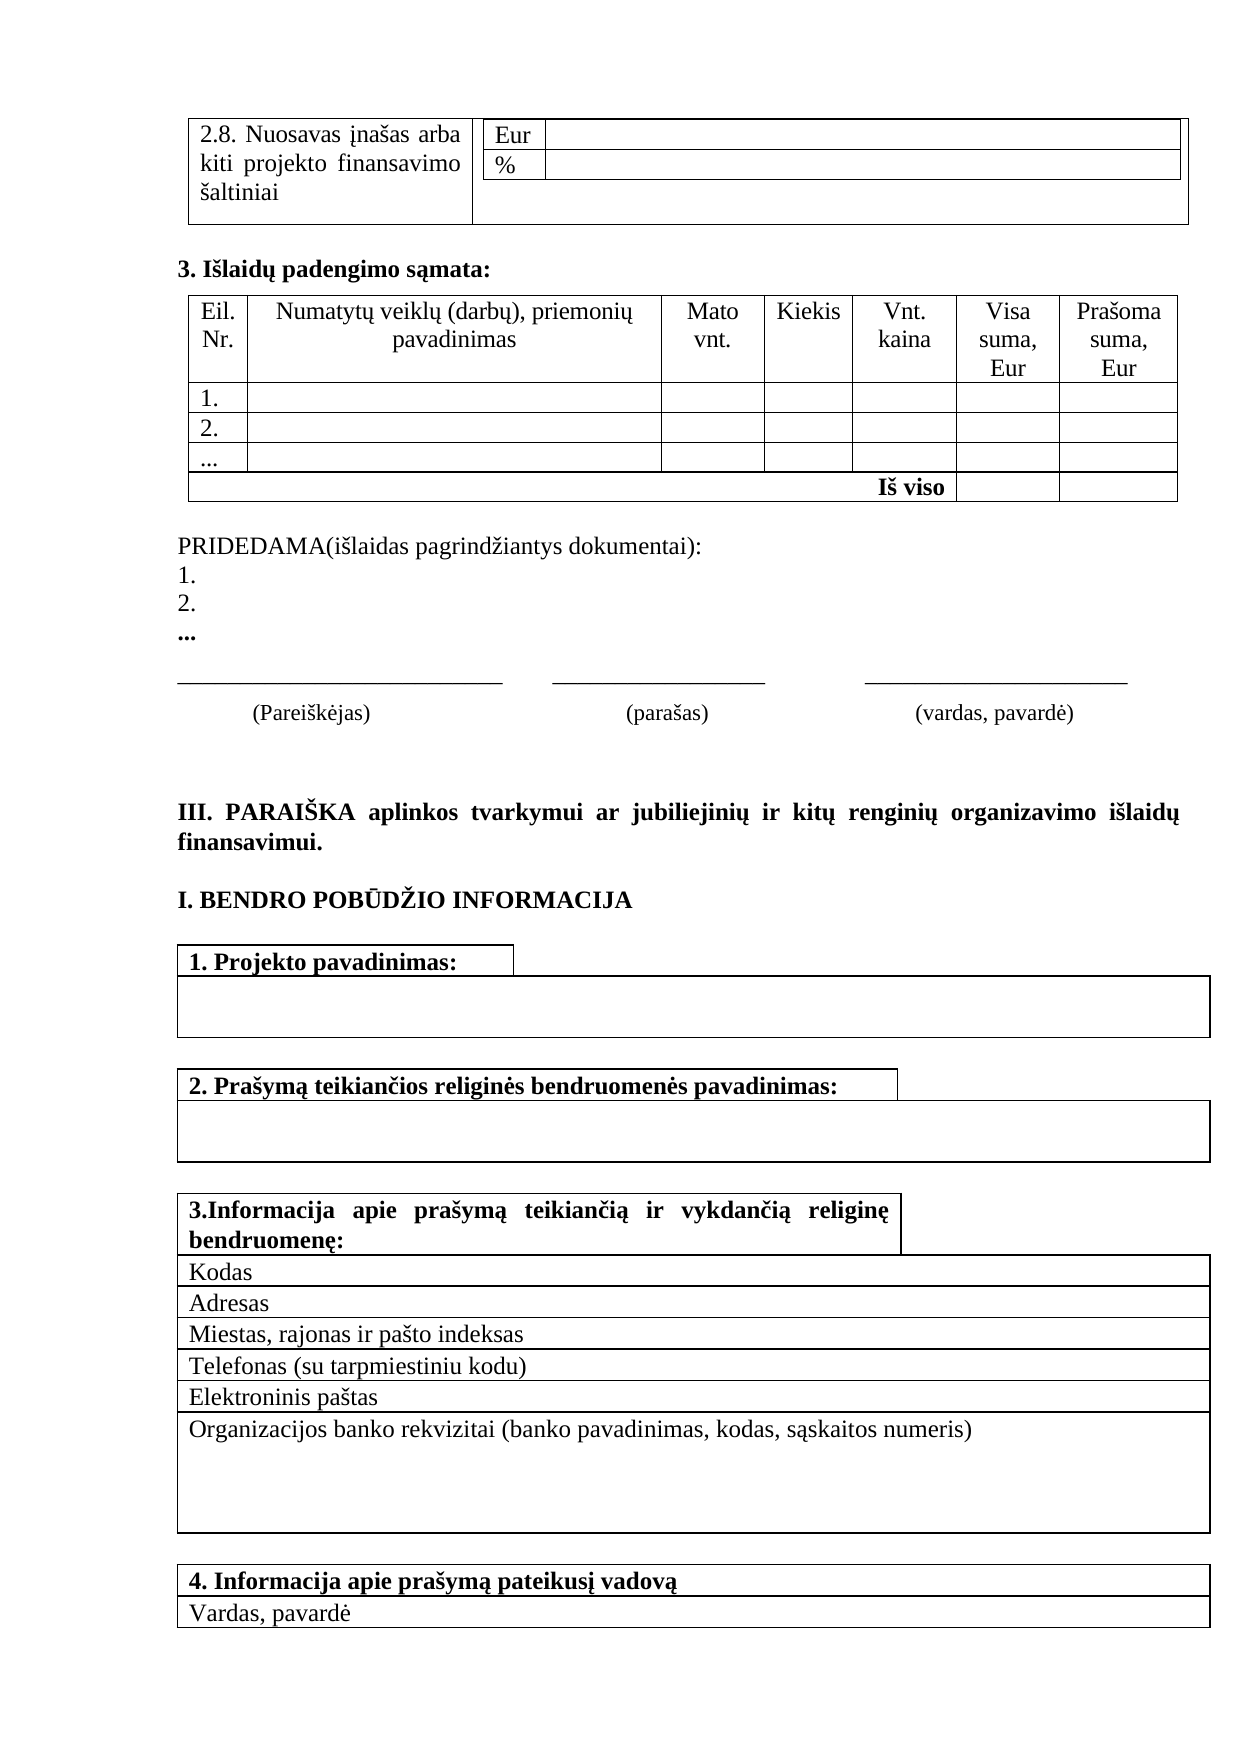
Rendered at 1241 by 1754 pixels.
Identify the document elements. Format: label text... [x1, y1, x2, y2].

table_cell ... [189, 443, 247, 471]
table_header 4. Informacija apie prašymą pateikusį vadovą [178, 1565, 1209, 1595]
table_cell [1060, 473, 1177, 501]
table_cell [473, 119, 1188, 224]
text (Pareiškėjas) (parašas) (vardas, pavardė) [177, 699, 1181, 725]
text I. BENDRO POBŪDŽIO INFORMACIJA [177, 884, 1181, 914]
table_cell [853, 413, 956, 442]
table_cell [662, 413, 764, 442]
text 3. Išlaidų padengimo sąmata: [177, 254, 1181, 283]
text PRIDEDAMA(išlaidas pagrindžiantys dokumentai): [177, 531, 1181, 560]
table_cell [178, 1101, 1209, 1161]
table_cell 2. [189, 413, 247, 442]
table_cell [765, 413, 852, 442]
table_header 1. Projekto pavadinimas: [178, 946, 513, 975]
table_cell Elektroninis paštas [178, 1381, 1209, 1411]
table_cell Organizacijos banko rekvizitai (banko pavadinimas, kodas, sąskaitos numeris) [178, 1413, 1209, 1532]
table_cell [957, 443, 1059, 471]
table_cell Kodas [178, 1256, 1209, 1285]
table_header 3.Informacija apie prašymą teikiančią ir vykdančią religinę bendruomenę: [178, 1194, 900, 1254]
table_header Eil.Nr. [189, 296, 247, 382]
table_cell [1060, 383, 1177, 412]
table_cell Vardas, pavardė [178, 1597, 1209, 1627]
table_cell [957, 383, 1059, 412]
table_cell Iš viso [189, 473, 956, 501]
table_header 2. Prašymą teikiančios religinės bendruomenės pavadinimas: [178, 1070, 897, 1100]
table_header Numatytų veiklų (darbų), priemonių pavadinimas [248, 296, 661, 382]
text 1. [177, 560, 1181, 588]
text ... [177, 617, 1181, 646]
table_header [514, 944, 1210, 975]
table_cell [853, 443, 956, 471]
table_cell 2.8. Nuosavas įnašas arba kiti projekto finansavimo šaltiniai [189, 119, 472, 224]
table_cell 1. [189, 383, 247, 412]
table_cell Adresas [178, 1287, 1209, 1317]
table_cell [957, 473, 1059, 501]
table_cell [178, 977, 1209, 1037]
table_cell [248, 443, 661, 471]
table_header Prašoma suma, Eur [1060, 296, 1177, 382]
table_cell [1060, 413, 1177, 442]
table_header Kiekis [765, 296, 852, 382]
table_cell % [484, 150, 545, 179]
table_cell [248, 383, 661, 412]
table_header [902, 1193, 1210, 1254]
table_cell [765, 443, 852, 471]
text III. PARAIŠKA aplinkos tvarkymui ar jubiliejinių ir kitų renginių organizavimo išlaidų finansavimui. [177, 796, 1181, 855]
text 2. [177, 588, 1181, 617]
table_header [898, 1068, 1210, 1100]
table_cell [662, 383, 764, 412]
table_cell [853, 383, 956, 412]
table_header Eur [484, 120, 545, 149]
table_cell [957, 413, 1059, 442]
table_header Mato vnt. [662, 296, 764, 382]
table_cell [662, 443, 764, 471]
table_cell Miestas, rajonas ir pašto indeksas [178, 1318, 1209, 1348]
table_cell [1060, 443, 1177, 471]
table_header [546, 120, 1180, 149]
table_cell [546, 150, 1180, 179]
table_cell Telefonas (su tarpmiestiniu kodu) [178, 1350, 1209, 1380]
table_cell [248, 413, 661, 442]
table_header Vnt. kaina [853, 296, 956, 382]
table_header Visa suma, Eur [957, 296, 1059, 382]
table_cell [765, 383, 852, 412]
text __________________________ _________________ _____________________ [177, 658, 1181, 687]
